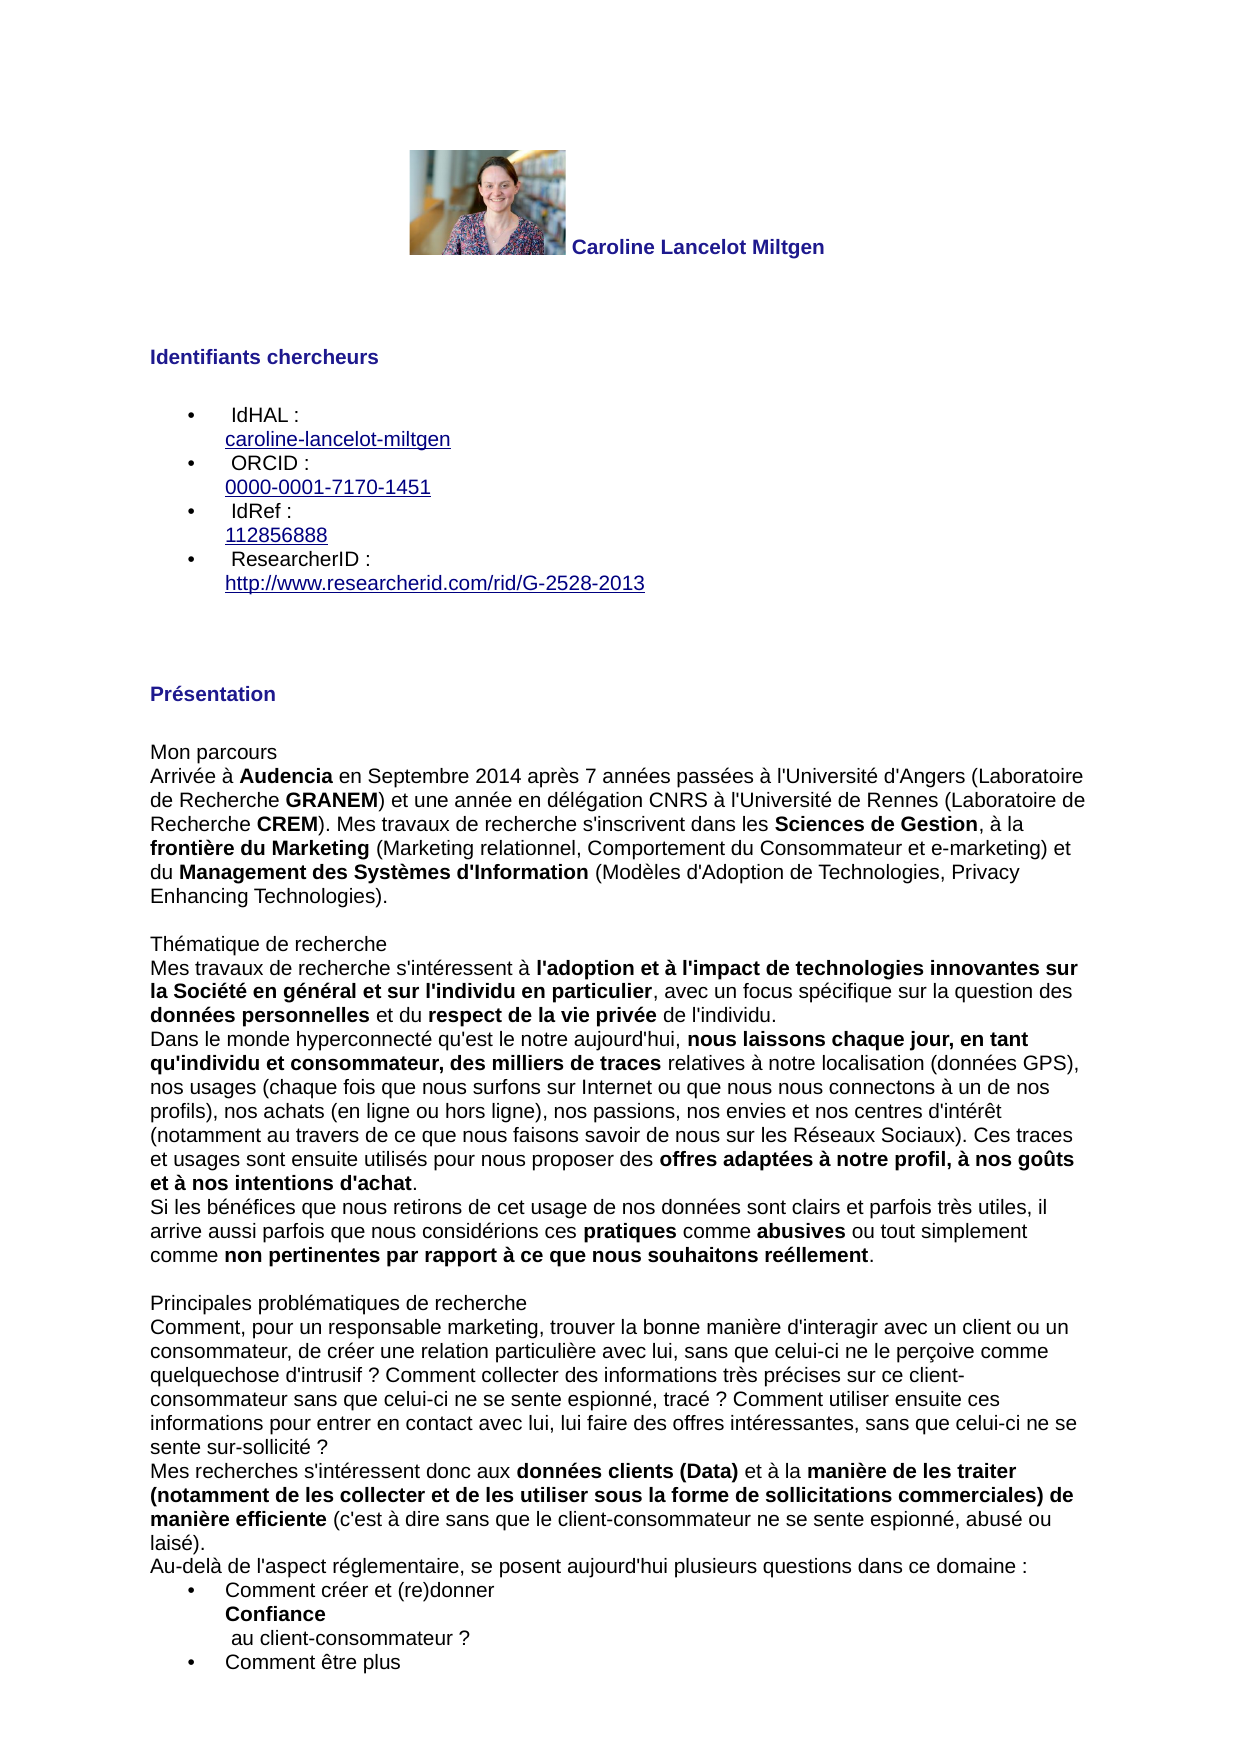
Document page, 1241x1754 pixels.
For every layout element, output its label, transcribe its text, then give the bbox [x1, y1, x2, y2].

list 0000-0001-7170-1451 [187, 475, 1090, 499]
text Comment, pour un responsable marketing, trouver la bonne manière d'interagir avec un client ou un consommateur, de créer une relation particulière avec lui, sans que celui-ci ne le perçoive comme quelquechose d'intrusif ? Comment collecter des informations très précises sur ce client-consommateur sans que celui-ci ne se sente espionné, tracé ? Comment utiliser ensuite ces informations pour entrer en contact avec lui, lui faire des offres intéressantes, sans que celui-ci ne se sente sur-sollicité ? [150, 1315, 1090, 1458]
text Au-delà de l'aspect réglementaire, se posent aujourd'hui plusieurs questions dans ce domaine : [150, 1554, 1090, 1578]
subtitle Caroline Lancelot Miltgen [150, 150, 1090, 258]
list caroline-lancelot-miltgen [187, 427, 1090, 451]
picture [409, 150, 566, 255]
list IdRef : [187, 499, 1090, 523]
subtitle Mon parcours [150, 740, 1090, 764]
text Arrivée à Audencia en Septembre 2014 après 7 années passées à l'Université d'Angers (Laboratoire de Recherche GRANEM) et une année en délégation CNRS à l'Université de Rennes (Laboratoire de Recherche CREM). Mes travaux de recherche s'inscrivent dans les Sciences de Gestion, à la frontière du Marketing (Marketing relationnel, Comportement du Consommateur et e-marketing) et du Management des Systèmes d'Information (Modèles d'Adoption de Technologies, Privacy Enhancing Technologies). [150, 764, 1090, 907]
subtitle Identifiants chercheurs [150, 345, 1090, 369]
subtitle Présentation [150, 681, 1090, 705]
list IdHAL : [187, 403, 1090, 427]
list http://www.researcherid.com/rid/G-2528-2013 [187, 571, 1090, 595]
subtitle Principales problématiques de recherche [150, 1291, 1090, 1315]
text Mes travaux de recherche s'intéressent à l'adoption et à l'impact de technologies innovantes sur la Société en général et sur l'individu en particulier, avec un focus spécifique sur la question des données personnelles et du respect de la vie privée de l'individu. [150, 955, 1090, 1027]
list Confiance [187, 1602, 1090, 1626]
list Comment être plus [187, 1650, 1090, 1674]
list ResearcherID : [187, 547, 1090, 571]
list ORCID : [187, 451, 1090, 475]
subtitle Thématique de recherche [150, 931, 1090, 955]
list au client-consommateur ? [187, 1626, 1090, 1650]
list Comment créer et (re)donner [187, 1578, 1090, 1602]
list 112856888 [187, 523, 1090, 547]
text Dans le monde hyperconnecté qu'est le notre aujourd'hui, nous laissons chaque jour, en tant qu'individu et consommateur, des milliers de traces relatives à notre localisation (données GPS), nos usages (chaque fois que nous surfons sur Internet ou que nous nous connectons à un de nos profils), nos achats (en ligne ou hors ligne), nos passions, nos envies et nos centres d'intérêt (notamment au travers de ce que nous faisons savoir de nous sur les Réseaux Sociaux). Ces traces et usages sont ensuite utilisés pour nous proposer des offres adaptées à notre profil, à nos goûts et à nos intentions d'achat. [150, 1027, 1090, 1195]
text Si les bénéfices que nous retirons de cet usage de nos données sont clairs et parfois très utiles, il arrive aussi parfois que nous considérions ces pratiques comme abusives ou tout simplement comme non pertinentes par rapport à ce que nous souhaitons reéllement. [150, 1195, 1090, 1267]
text Mes recherches s'intéressent donc aux données clients (Data) et à la manière de les traiter (notamment de les collecter et de les utiliser sous la forme de sollicitations commerciales) de manière efficiente (c'est à dire sans que le client-consommateur ne se sente espionné, abusé ou laisé). [150, 1458, 1090, 1554]
